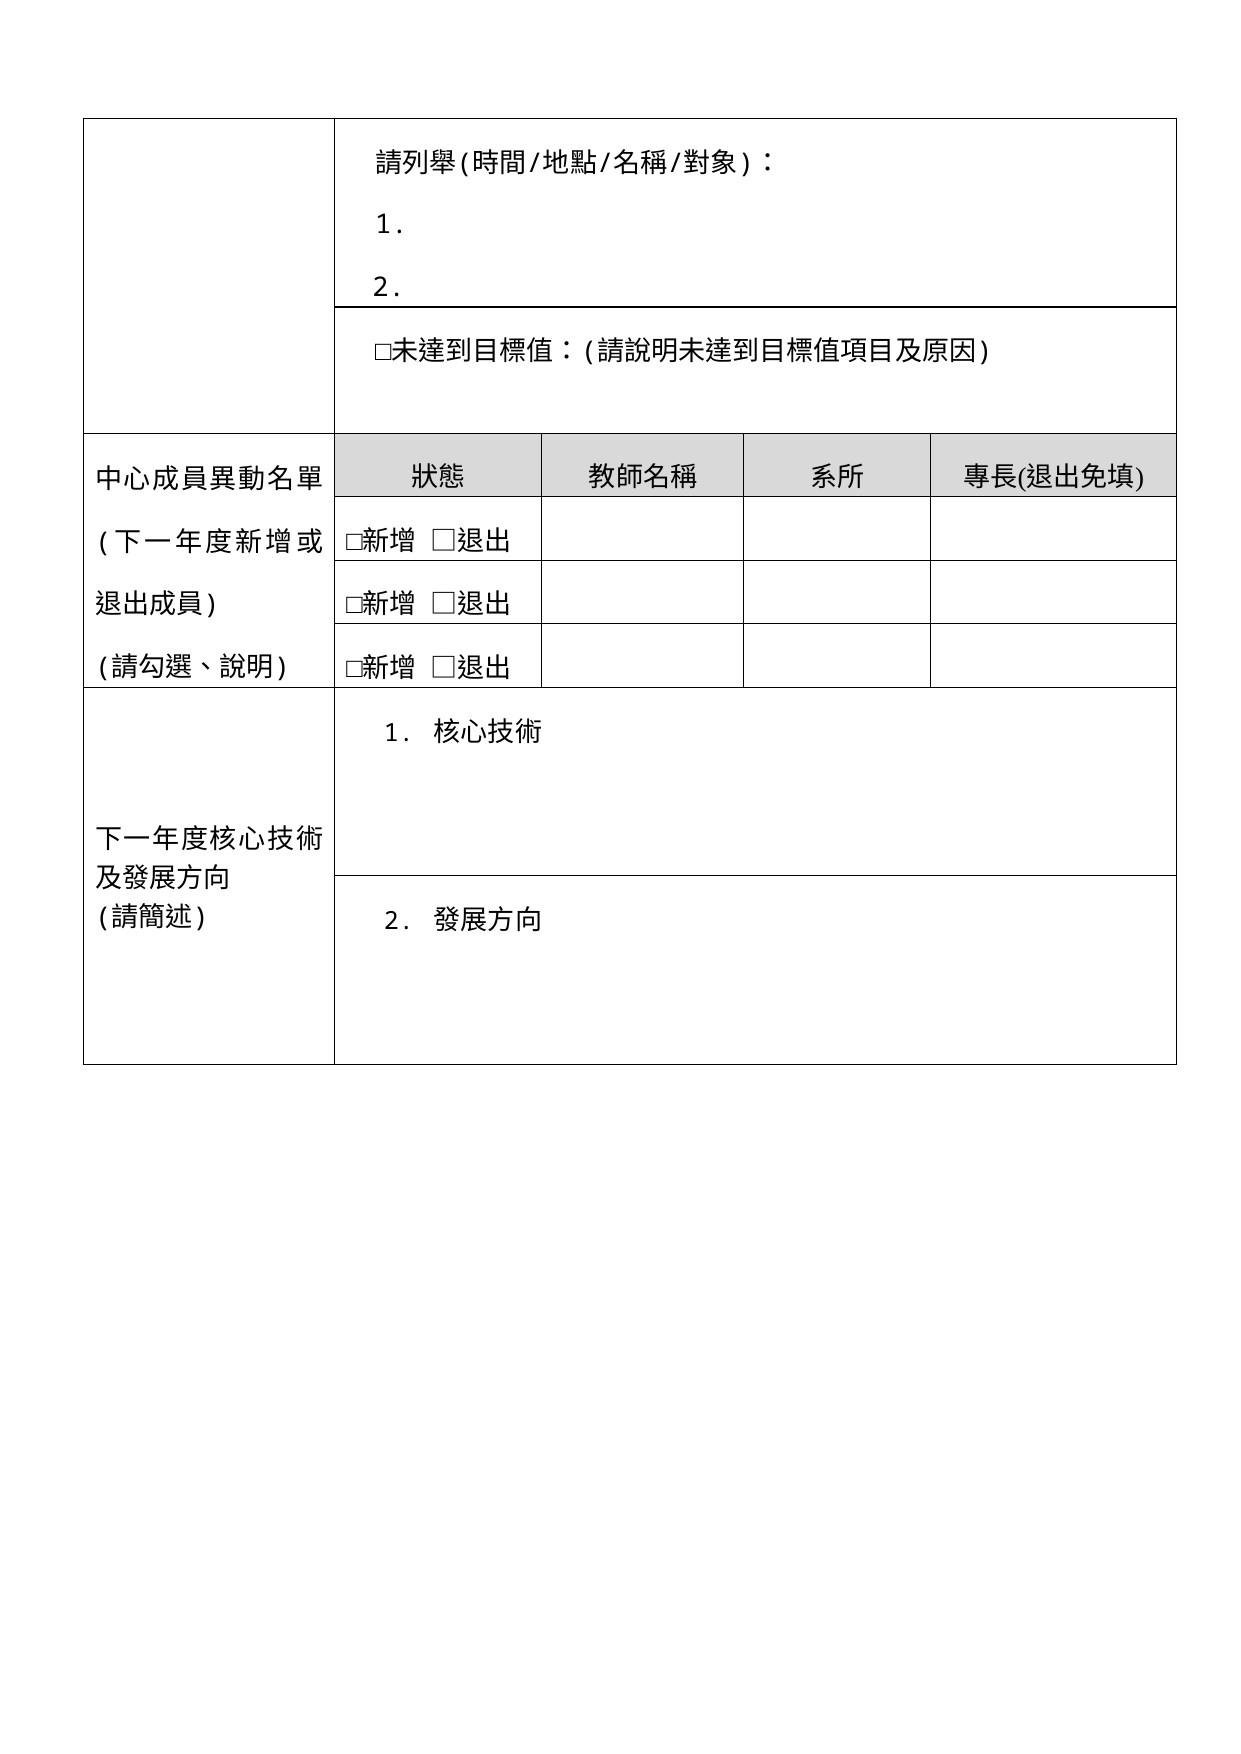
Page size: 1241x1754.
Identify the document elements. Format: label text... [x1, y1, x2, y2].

table_cell 下一年度核心技術及發展方向 (請簡述) [84, 688, 334, 1064]
table_cell 發展方向 [335, 876, 1176, 1064]
table_cell □未達到目標值：(請說明未達到目標值項目及原因) [335, 308, 1176, 432]
table_cell [931, 497, 1176, 559]
table_cell [84, 119, 334, 432]
table_cell [744, 624, 930, 687]
table_cell 教師名稱 [542, 434, 743, 496]
table_cell 中心成員異動名單(下一年度新增或退出成員) (請勾選、說明) [84, 434, 334, 687]
table_cell [931, 624, 1176, 687]
table_cell [744, 561, 930, 623]
table_cell [542, 561, 743, 623]
table_cell [542, 624, 743, 687]
table_cell 專長(退出免填) [931, 434, 1176, 496]
table_cell 核心技術 [335, 688, 1176, 875]
table_cell 請列舉(時間/地點/名稱/對象)： 1. 2. [335, 119, 1176, 306]
table_cell 系所 [744, 434, 930, 496]
table_cell [931, 561, 1176, 623]
table_cell [744, 497, 930, 559]
table_cell □新增 □退出 [335, 497, 541, 559]
table_cell [542, 497, 743, 559]
table_cell □新增 □退出 [335, 561, 541, 623]
table_cell 狀態 [335, 434, 541, 496]
table_cell □新增 □退出 [335, 624, 541, 687]
